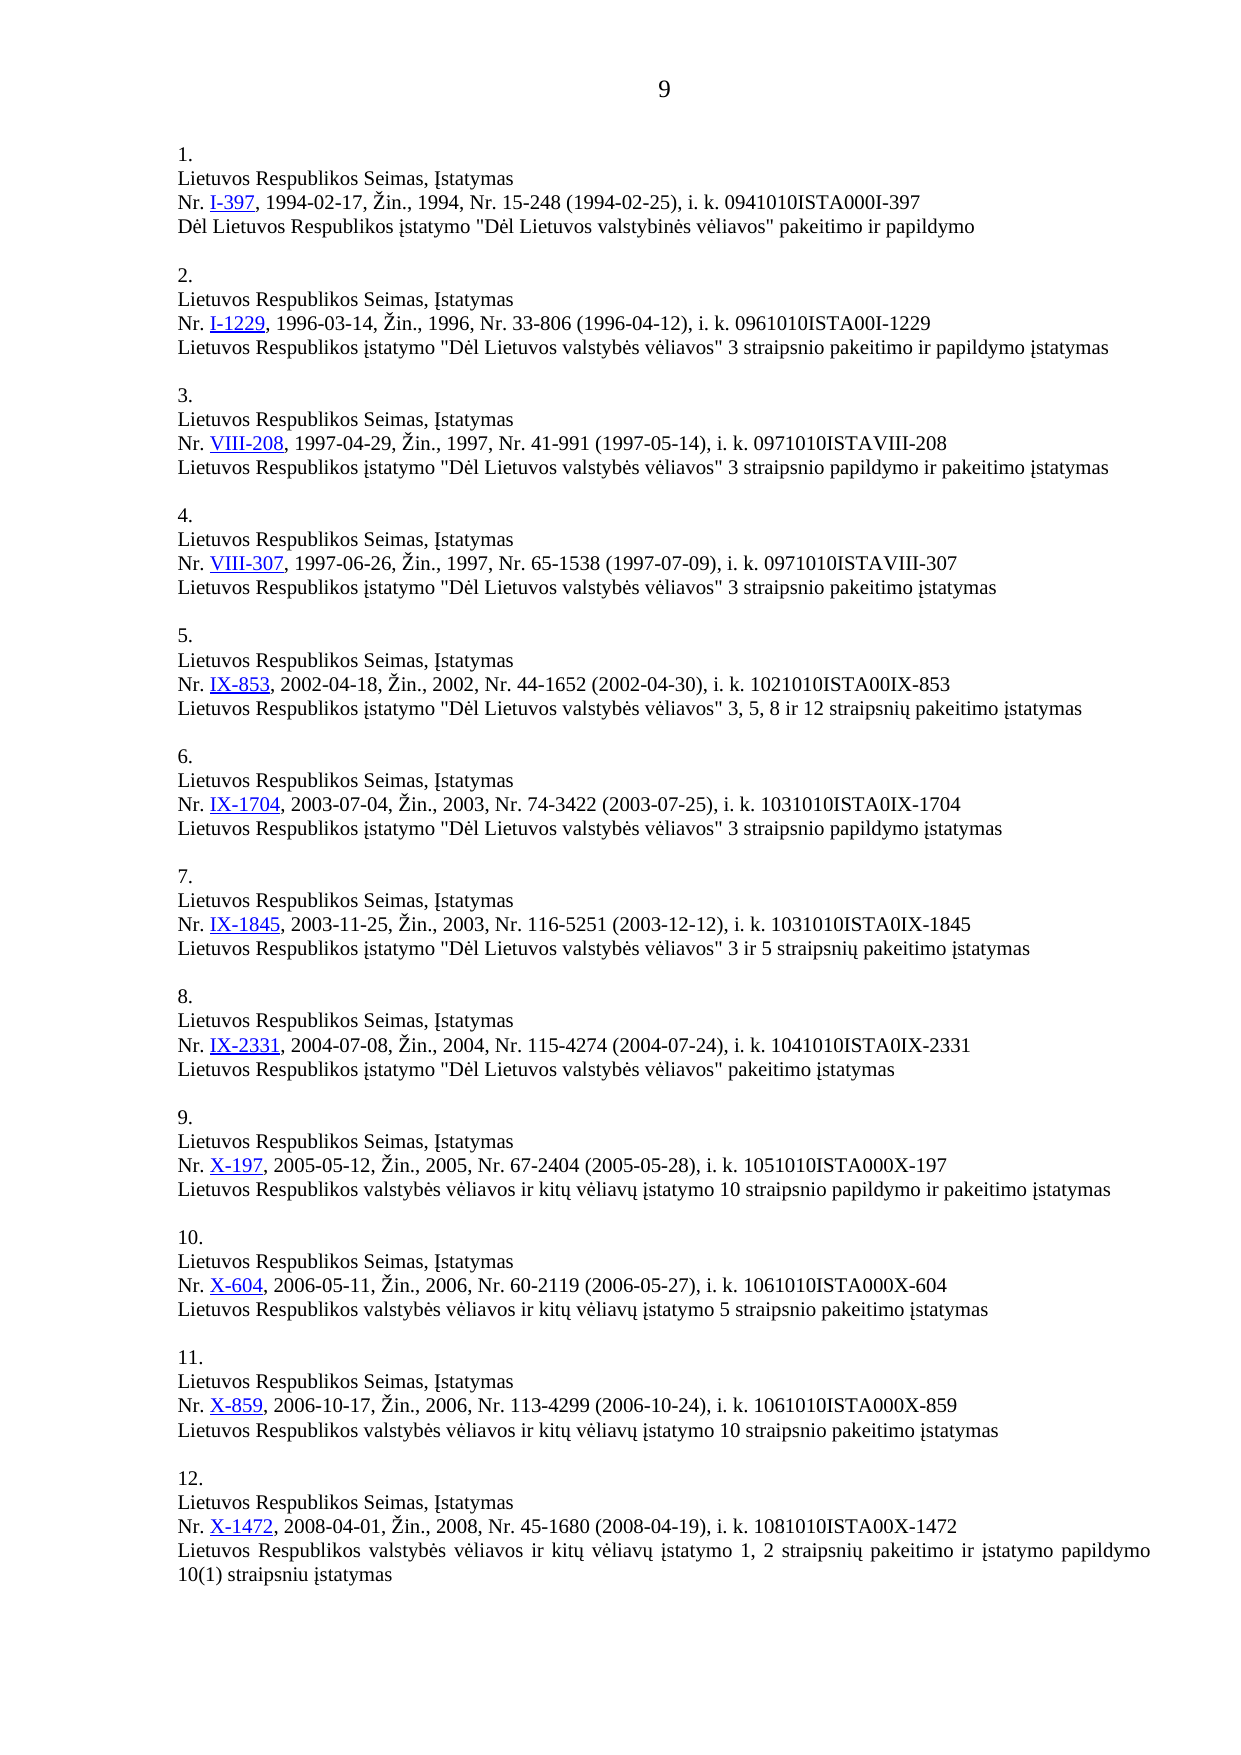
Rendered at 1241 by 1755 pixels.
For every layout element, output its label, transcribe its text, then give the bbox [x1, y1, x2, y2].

text Nr. X-859, 2006-10-17, Žin., 2006, Nr. 113-4299 (2006-10-24), i. k. 1061010ISTA000X-859 [177, 1393, 1152, 1417]
text Lietuvos Respublikos valstybės vėliavos ir kitų vėliavų įstatymo 10 straipsnio papildymo ir pakeitimo įstatymas [177, 1177, 1152, 1201]
text Lietuvos Respublikos Seimas, Įstatymas [177, 166, 1152, 190]
text Lietuvos Respublikos įstatymo "Dėl Lietuvos valstybės vėliavos" 3, 5, 8 ir 12 straipsnių pakeitimo įstatymas [177, 696, 1152, 720]
text Nr. I-1229, 1996-03-14, Žin., 1996, Nr. 33-806 (1996-04-12), i. k. 0961010ISTA00I-1229 [177, 311, 1152, 335]
text Lietuvos Respublikos Seimas, Įstatymas [177, 1249, 1152, 1273]
text 1. [177, 142, 1152, 166]
text Lietuvos Respublikos Seimas, Įstatymas [177, 527, 1152, 551]
text 7. [177, 864, 1152, 888]
text 10. [177, 1225, 1152, 1249]
text 11. [177, 1345, 1152, 1369]
text Lietuvos Respublikos Seimas, Įstatymas [177, 287, 1152, 311]
text Lietuvos Respublikos įstatymo "Dėl Lietuvos valstybės vėliavos" 3 ir 5 straipsnių pakeitimo įstatymas [177, 936, 1152, 960]
text 4. [177, 503, 1152, 527]
text Lietuvos Respublikos Seimas, Įstatymas [177, 1490, 1152, 1514]
text 12. [177, 1466, 1152, 1490]
text Lietuvos Respublikos įstatymo "Dėl Lietuvos valstybės vėliavos" 3 straipsnio papildymo ir pakeitimo įstatymas [177, 455, 1152, 479]
text Nr. X-197, 2005-05-12, Žin., 2005, Nr. 67-2404 (2005-05-28), i. k. 1051010ISTA000X-197 [177, 1153, 1152, 1177]
text 9. [177, 1105, 1152, 1129]
text Lietuvos Respublikos Seimas, Įstatymas [177, 407, 1152, 431]
text Lietuvos Respublikos įstatymo "Dėl Lietuvos valstybės vėliavos" 3 straipsnio pakeitimo įstatymas [177, 575, 1152, 599]
text Lietuvos Respublikos valstybės vėliavos ir kitų vėliavų įstatymo 1, 2 straipsnių pakeitimo ir įstatymo papildymo 10(1) straipsniu įstatymas [177, 1538, 1152, 1586]
text Nr. IX-2331, 2004-07-08, Žin., 2004, Nr. 115-4274 (2004-07-24), i. k. 1041010ISTA0IX-2331 [177, 1032, 1152, 1057]
text Lietuvos Respublikos Seimas, Įstatymas [177, 1008, 1152, 1032]
text Lietuvos Respublikos Seimas, Įstatymas [177, 1129, 1152, 1153]
text 8. [177, 984, 1152, 1008]
text Lietuvos Respublikos įstatymo "Dėl Lietuvos valstybės vėliavos" pakeitimo įstatymas [177, 1057, 1152, 1081]
text Lietuvos Respublikos Seimas, Įstatymas [177, 1369, 1152, 1393]
text Nr. I-397, 1994-02-17, Žin., 1994, Nr. 15-248 (1994-02-25), i. k. 0941010ISTA000I-397 [177, 190, 1152, 214]
text Nr. X-604, 2006-05-11, Žin., 2006, Nr. 60-2119 (2006-05-27), i. k. 1061010ISTA000X-604 [177, 1273, 1152, 1297]
text 6. [177, 744, 1152, 768]
text Nr. IX-853, 2002-04-18, Žin., 2002, Nr. 44-1652 (2002-04-30), i. k. 1021010ISTA00IX-853 [177, 672, 1152, 696]
text Nr. VIII-307, 1997-06-26, Žin., 1997, Nr. 65-1538 (1997-07-09), i. k. 0971010ISTAVIII-307 [177, 551, 1152, 575]
text 2. [177, 262, 1152, 287]
text Nr. VIII-208, 1997-04-29, Žin., 1997, Nr. 41-991 (1997-05-14), i. k. 0971010ISTAVIII-208 [177, 431, 1152, 455]
text Lietuvos Respublikos Seimas, Įstatymas [177, 888, 1152, 912]
text 3. [177, 383, 1152, 407]
text Lietuvos Respublikos įstatymo "Dėl Lietuvos valstybės vėliavos" 3 straipsnio papildymo įstatymas [177, 816, 1152, 840]
text Nr. IX-1845, 2003-11-25, Žin., 2003, Nr. 116-5251 (2003-12-12), i. k. 1031010ISTA0IX-1845 [177, 912, 1152, 936]
text Lietuvos Respublikos valstybės vėliavos ir kitų vėliavų įstatymo 5 straipsnio pakeitimo įstatymas [177, 1297, 1152, 1321]
text Lietuvos Respublikos valstybės vėliavos ir kitų vėliavų įstatymo 10 straipsnio pakeitimo įstatymas [177, 1417, 1152, 1442]
text Nr. X-1472, 2008-04-01, Žin., 2008, Nr. 45-1680 (2008-04-19), i. k. 1081010ISTA00X-1472 [177, 1514, 1152, 1538]
text Nr. IX-1704, 2003-07-04, Žin., 2003, Nr. 74-3422 (2003-07-25), i. k. 1031010ISTA0IX-1704 [177, 792, 1152, 816]
text Lietuvos Respublikos Seimas, Įstatymas [177, 768, 1152, 792]
text Dėl Lietuvos Respublikos įstatymo "Dėl Lietuvos valstybinės vėliavos" pakeitimo ir papildymo [177, 214, 1152, 238]
text Lietuvos Respublikos Seimas, Įstatymas [177, 647, 1152, 672]
text 5. [177, 623, 1152, 647]
text Lietuvos Respublikos įstatymo "Dėl Lietuvos valstybės vėliavos" 3 straipsnio pakeitimo ir papildymo įstatymas [177, 335, 1152, 359]
